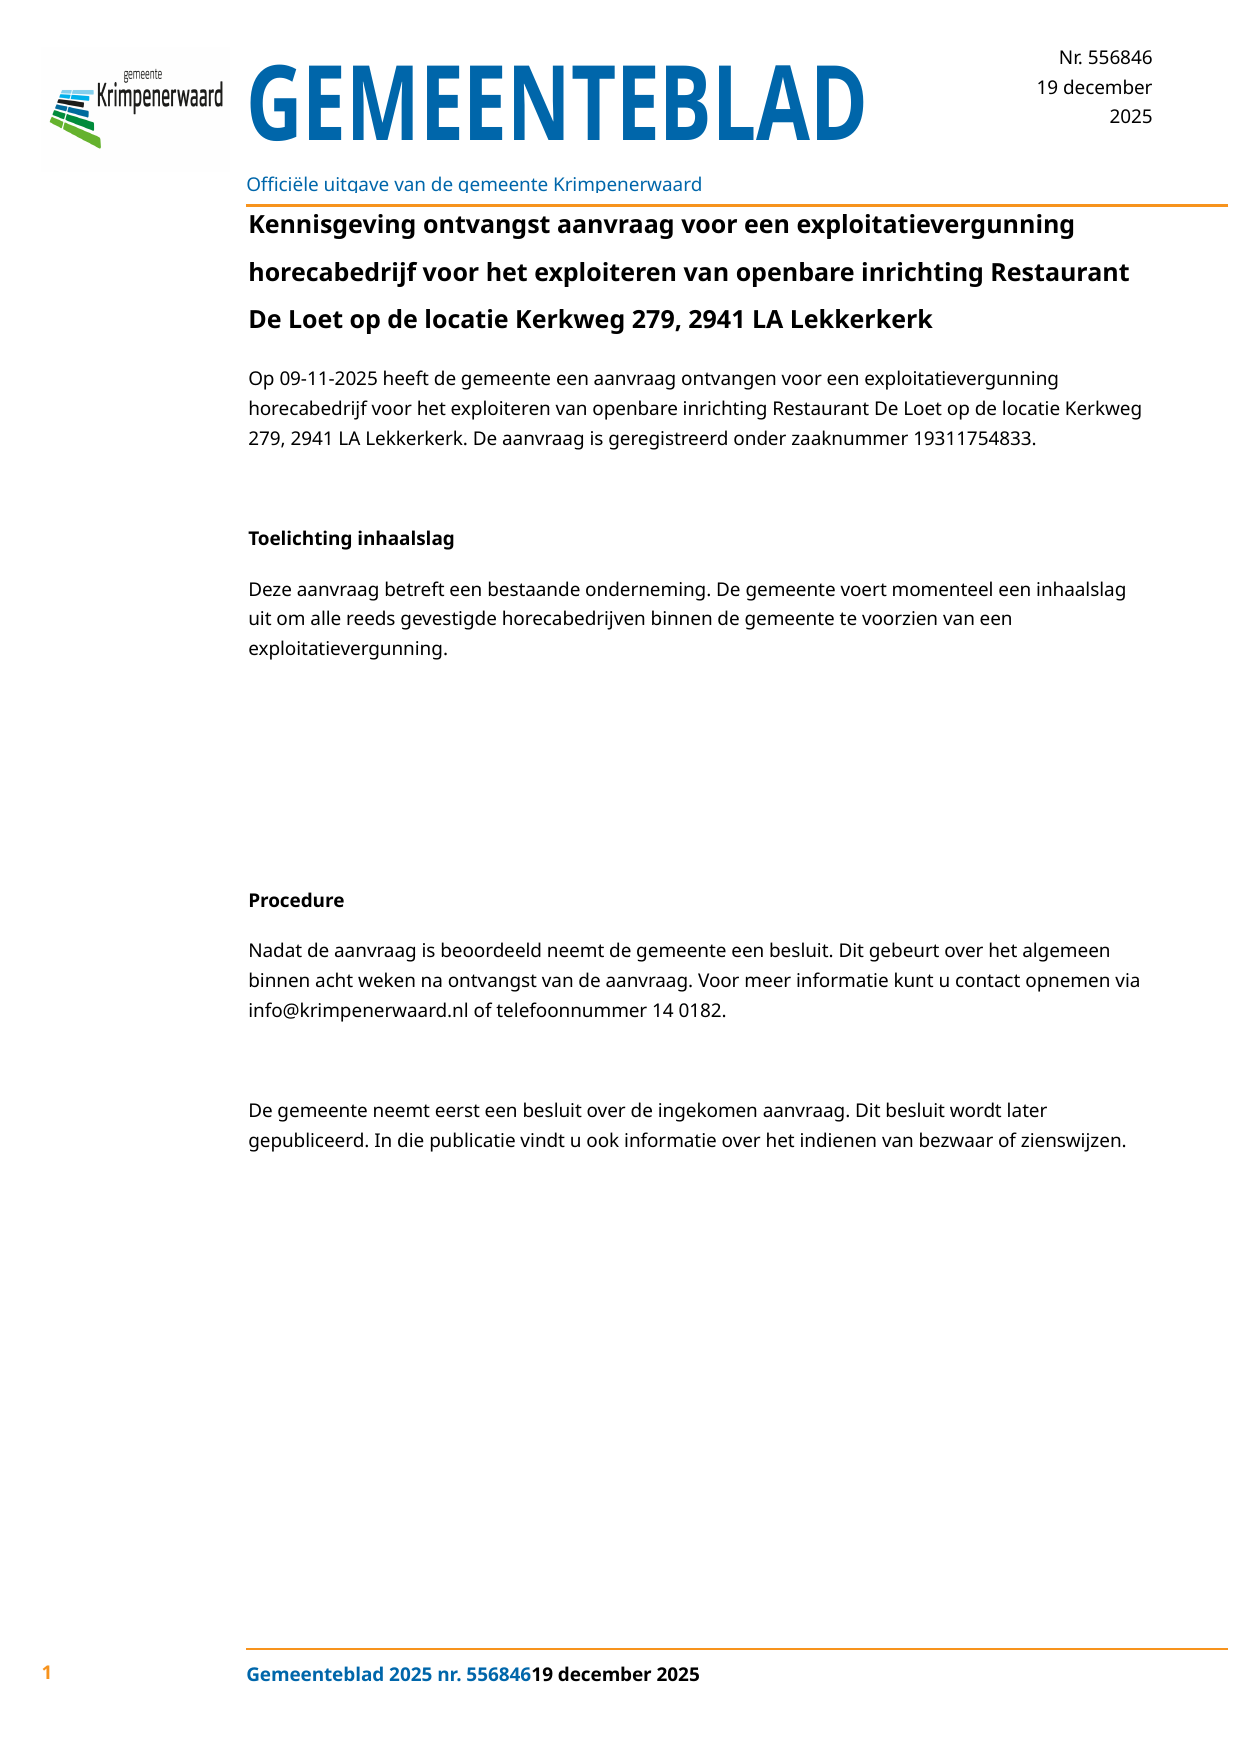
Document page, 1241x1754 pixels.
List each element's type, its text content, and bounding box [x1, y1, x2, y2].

text Procedure [248, 887, 1152, 913]
text Op 09-11-2025 heeft de gemeente een aanvraag ontvangen voor een exploitatievergunning horecabedrijf voor het exploiteren van openbare inrichting Restaurant De Loet op de locatie Kerkweg 279, 2941 LA Lekkerkerk. De aanvraag is geregistreerd onder zaaknummer 19311754833. [248, 366, 1152, 450]
text Deze aanvraag betreft een bestaande onderneming. De gemeente voert momenteel een inhaalslag uit om alle reeds gevestigde horecabedrijven binnen de gemeente te voorzien van een exploitatievergunning. [248, 576, 1152, 661]
text De gemeente neemt eerst een besluit over de ingekomen aanvraag. Dit besluit wordt later gepubliceerd. In die publicatie vindt u ook informatie over het indienen van bezwaar of zienswijzen. [248, 1098, 1152, 1153]
text Toelichting inhaalslag [248, 526, 1152, 551]
picture [41, 47, 231, 172]
text Nadat de aanvraag is beoordeeld neemt de gemeente een besluit. Dit gebeurt over het algemeen binnen acht weken na ontvangst van de aanvraag. Voor meer informatie kunt u contact opnemen via info@krimpenerwaard.nl of telefoonnummer 14 0182. [248, 938, 1152, 1022]
text Kennisgeving ontvangst aanvraag voor een exploitatievergunning horecabedrijf voor het exploiteren van openbare inrichting Restaurant De Loet op de locatie Kerkweg 279, 2941 LA Lekkerkerk [248, 207, 1152, 336]
